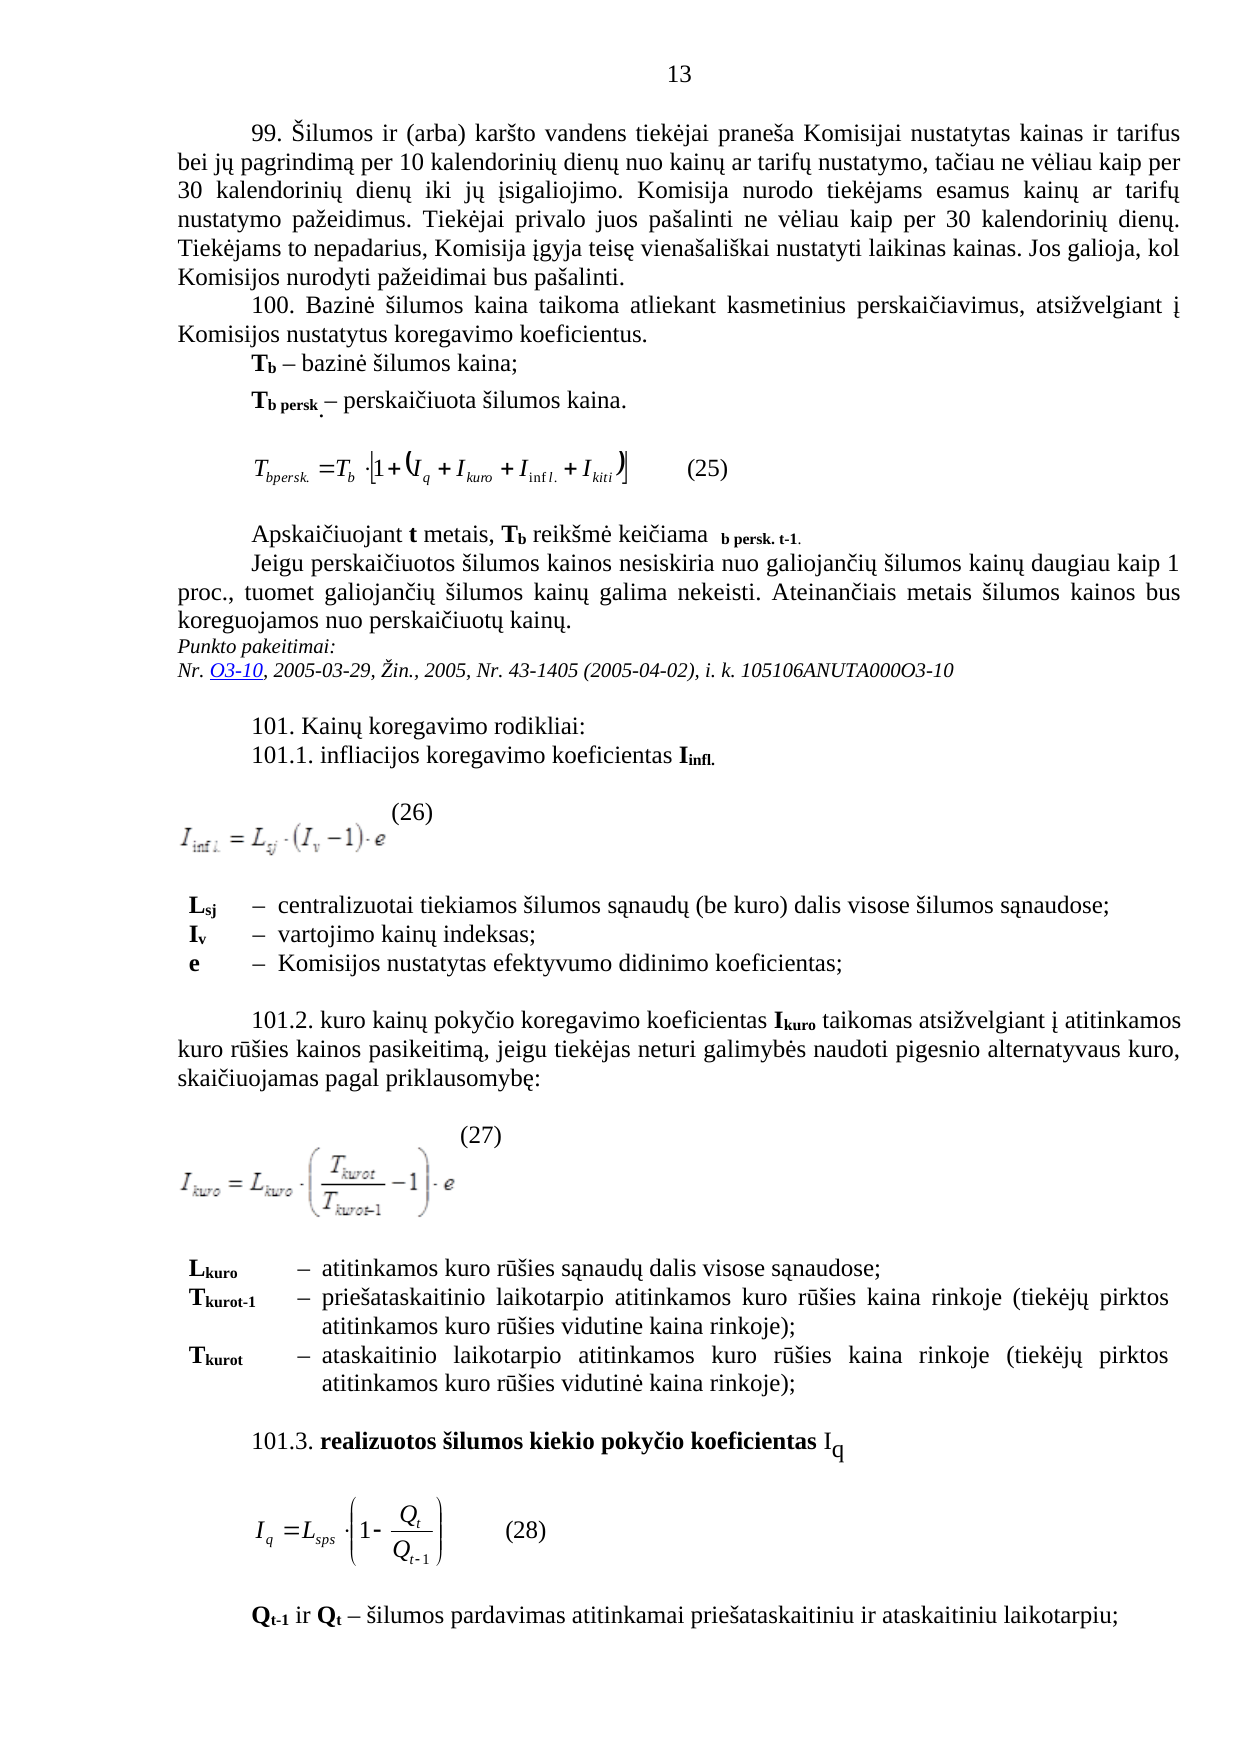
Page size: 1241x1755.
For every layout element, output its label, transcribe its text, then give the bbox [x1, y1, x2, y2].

text Tb persk.– perskaičiuota šilumos kaina. [177, 385, 1181, 423]
text 99. Šilumos ir (arba) karšto vandens tiekėjai praneša Komisijai nustatytas kainas ir tarifus bei jų pagrindimą per 10 kalendorinių dienų nuo kainų ar tarifų nustatymo, tačiau ne vėliau kaip per 30 kalendorinių dienų iki jų įsigaliojimo. Komisija nurodo tiekėjams esamus kainų ar tarifų nustatymo pažeidimus. Tiekėjai privalo juos pašalinti ne vėliau kaip per 30 kalendorinių dienų. Tiekėjams to nepadarius, Komisija įgyja teisę vienašališkai nustatyti laikinas kainas. Jos galioja, kol Komisijos nurodyti pažeidimai bus pašalinti. [177, 118, 1181, 291]
text (27) [177, 1120, 1181, 1225]
table_header – [241, 890, 266, 919]
table_header centralizuotai tiekiamos šilumos sąnaudų (be kuro) dalis visose šilumos sąnaudose; [266, 890, 1156, 919]
text Nr. O3-10, 2005-03-29, Žin., 2005, Nr. 43-1405 (2005-04-02), i. k. 105106ANUTA000O3-10 [177, 658, 1181, 682]
table_cell Tkurot-1 [177, 1282, 286, 1340]
table_cell – [241, 919, 266, 948]
text 101.3. realizuotos šilumos kiekio pokyčio koeficientas Iq [177, 1426, 1181, 1463]
table_header – [286, 1254, 310, 1282]
text 100. Bazinė šilumos kaina taikoma atliekant kasmetinius perskaičiavimus, atsižvelgiant į Komisijos nustatytus koregavimo koeficientus. [177, 291, 1181, 348]
table_cell ataskaitinio laikotarpio atitinkamos kuro rūšies kaina rinkoje (tiekėjų pirktos atitinkamos kuro rūšies vidutinė kaina rinkoje); [310, 1340, 1181, 1397]
table_cell – [286, 1282, 310, 1340]
text Tb – bazinė šilumos kaina; [177, 348, 1181, 385]
text (26) [177, 797, 1181, 861]
table_cell Iv [177, 919, 241, 948]
table_cell vartojimo kainų indeksas; [266, 919, 1156, 948]
table_header Lkuro [177, 1254, 286, 1282]
text Punkto pakeitimai: [177, 634, 1181, 658]
text 101. Kainų koregavimo rodikliai: [177, 711, 1181, 740]
table_cell Komisijos nustatytas efektyvumo didinimo koeficientas; [266, 948, 1156, 976]
text Jeigu perskaičiuotos šilumos kainos nesiskiria nuo galiojančių šilumos kainų daugiau kaip 1 proc., tuomet galiojančių šilumos kainų galima nekeisti. Ateinančiais metais šilumos kainos bus koreguojamos nuo perskaičiuotų kainų. [177, 548, 1181, 634]
table_cell Tkurot [177, 1340, 286, 1397]
table_cell priešataskaitinio laikotarpio atitinkamos kuro rūšies kaina rinkoje (tiekėjų pirktos atitinkamos kuro rūšies vidutine kaina rinkoje); [310, 1282, 1181, 1340]
table_cell e [177, 948, 241, 976]
text Qt-1 ir Qt – šilumos pardavimas atitinkamai priešataskaitiniu ir ataskaitiniu laikotarpiu; [177, 1600, 1181, 1629]
table_cell – [241, 948, 266, 976]
text 101.1. infliacijos koregavimo koeficientas Iinfl. [177, 740, 1181, 769]
table_cell – [286, 1340, 310, 1397]
table_header Lsj [177, 890, 241, 919]
text 101.2. kuro kainų pokyčio koregavimo koeficientas Ikuro taikomas atsižvelgiant į atitinkamos kuro rūšies kainos pasikeitimą, jeigu tiekėjas neturi galimybės naudoti pigesnio alternatyvaus kuro, skaičiuojamas pagal priklausomybę: [177, 1005, 1181, 1091]
text Apskaičiuojant t metais, Tb reikšmė keičiama b persk. t-1. [177, 519, 1181, 548]
table_header atitinkamos kuro rūšies sąnaudų dalis visose sąnaudose; [310, 1254, 1181, 1282]
